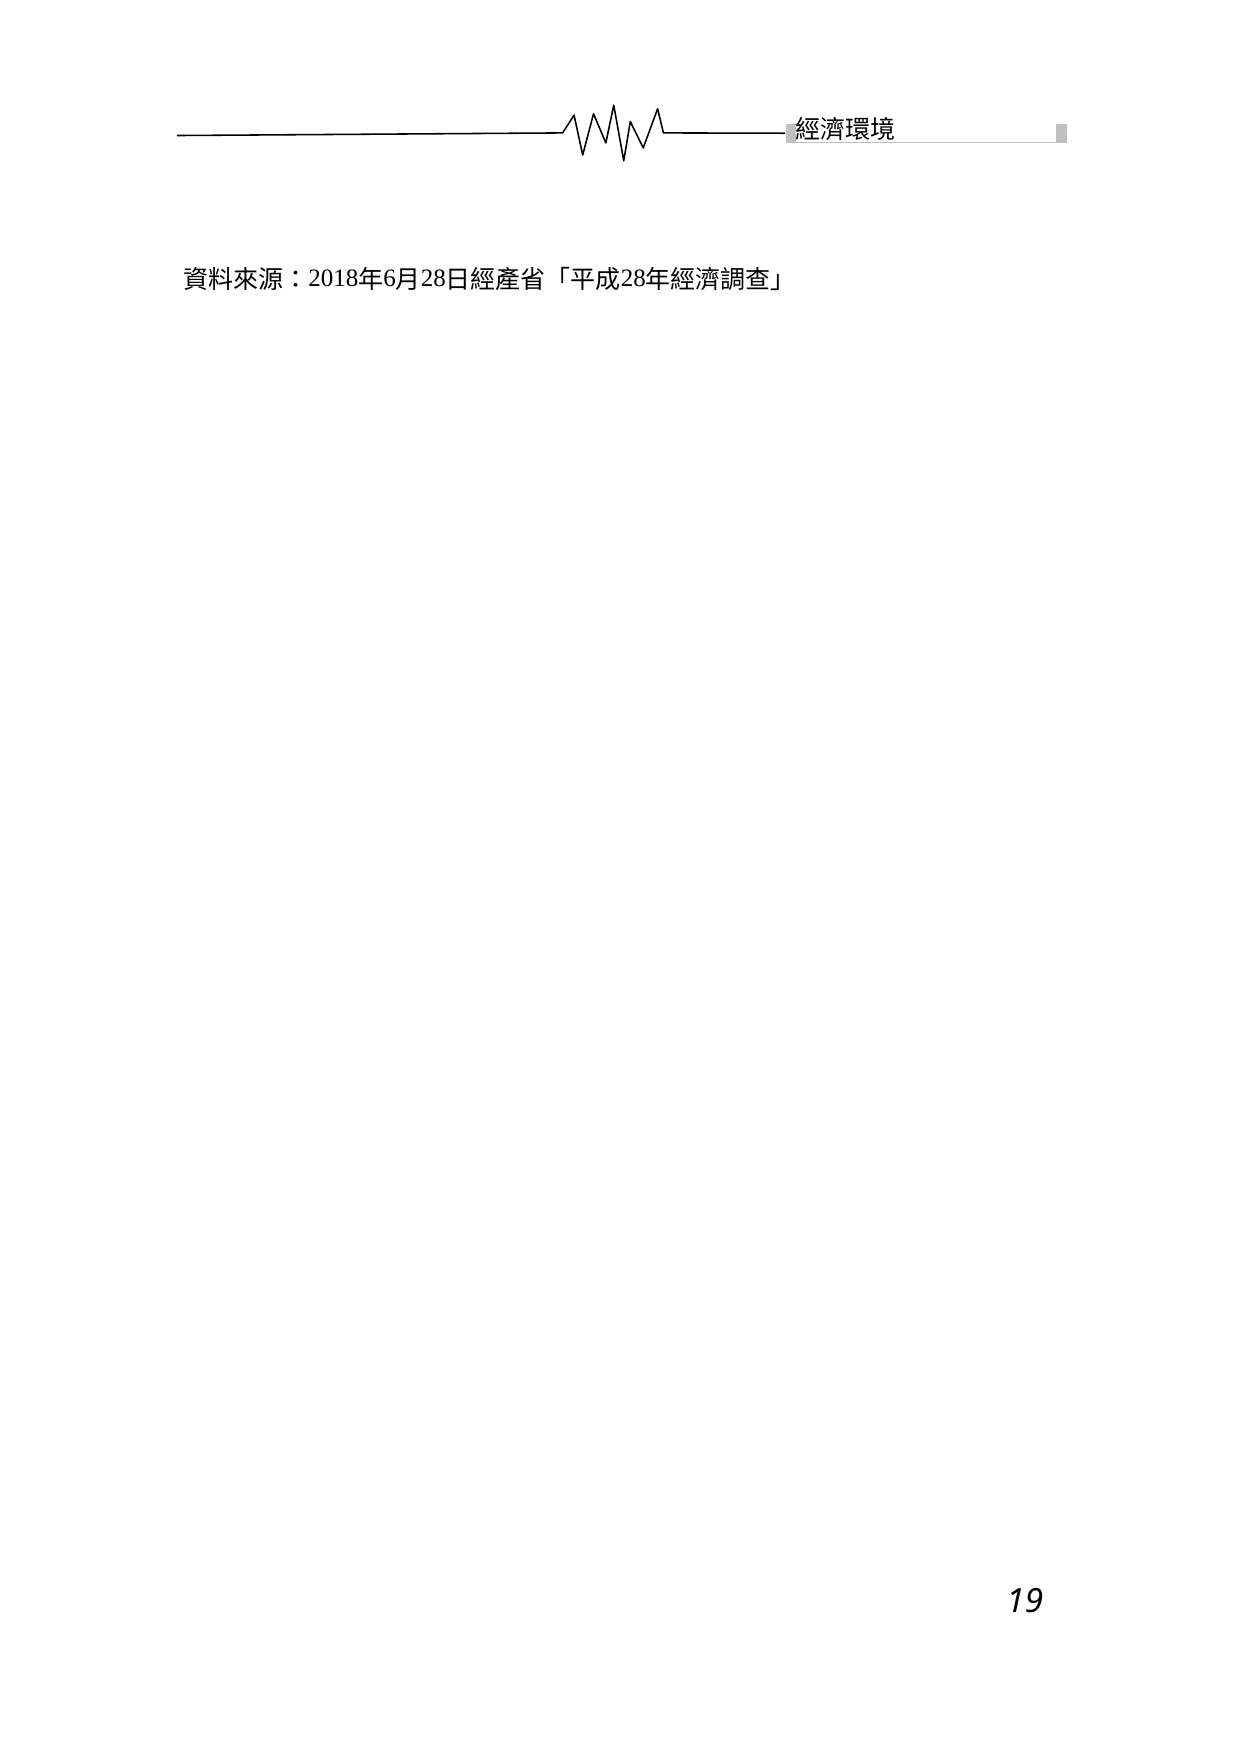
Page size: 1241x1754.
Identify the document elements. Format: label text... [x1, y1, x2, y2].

text 資料來源：2018年6月28日經產省「平成28年經濟調查」 [183, 236, 1057, 299]
